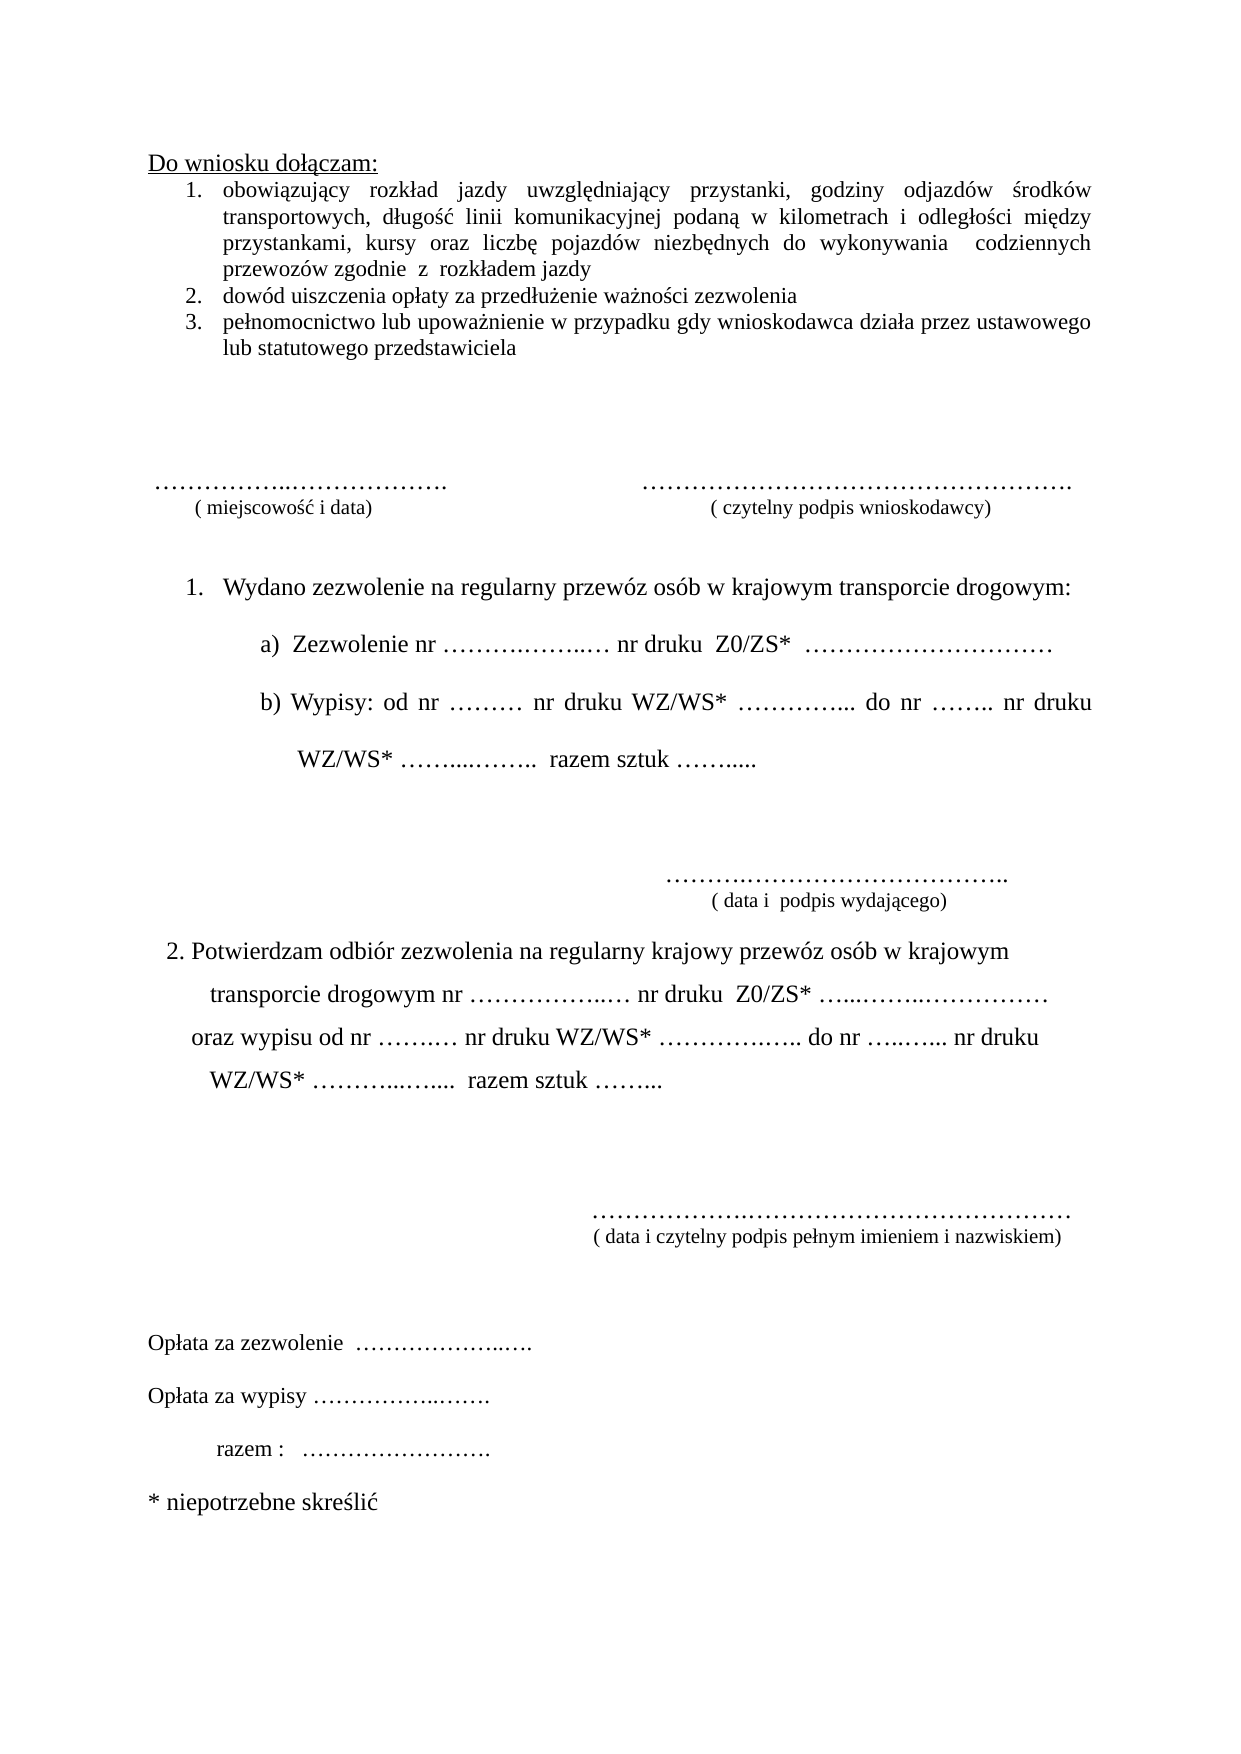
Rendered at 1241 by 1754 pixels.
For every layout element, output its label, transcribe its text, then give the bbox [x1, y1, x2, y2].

text ……………..………………. ……………………………………………. [148, 466, 1093, 495]
text * niepotrzebne skreślić [148, 1487, 1093, 1516]
text ……….………………………….. [148, 859, 1093, 888]
text ……………….………………………………… [148, 1195, 1093, 1224]
text a) Zezwolenie nr ……….……..… nr druku Z0/ZS* ………………………… [260, 629, 1093, 658]
list dowód uiszczenia opłaty za przedłużenie ważności zezwolenia [185, 282, 1093, 308]
text oraz wypisu od nr …….… nr druku WZ/WS* ………….….. do nr …..…... nr druku WZ/WS* ………...….... razem sztuk ……... [147, 1022, 1093, 1094]
list obowiązujący rozkład jazdy uwzględniający przystanki, godziny odjazdów środków transportowych, długość linii komunikacyjnej podaną w kilometrach i odległości między przystankami, kursy oraz liczbę pojazdów niezbędnych do wykonywania codziennych przewozów zgodnie z rozkładem jazdy [185, 176, 1093, 282]
text ( data i czytelny podpis pełnym imieniem i nazwiskiem) [148, 1224, 1093, 1248]
text ( miejscowość i data) ( czytelny podpis wnioskodawcy) [148, 495, 1093, 519]
text razem : ……………………. [148, 1435, 1093, 1461]
text 2. Potwierdzam odbiór zezwolenia na regularny krajowy przewóz osób w krajowym transporcie drogowym nr ……………..… nr druku Z0/ZS* …...……..…………… [147, 936, 1093, 1008]
text Do wniosku dołączam: [148, 148, 1093, 176]
text ( data i podpis wydającego) [148, 888, 1093, 912]
list pełnomocnictwo lub upoważnienie w przypadku gdy wnioskodawca działa przez ustawowego lub statutowego przedstawiciela [185, 308, 1093, 361]
text b) Wypisy: od nr ……… nr druku WZ/WS* …………... do nr …….. nr druku WZ/WS* ……....…….. razem sztuk ……..... [260, 658, 1093, 773]
text Opłata za wypisy ……………..……. [148, 1382, 1093, 1408]
list Wydano zezwolenie na regularny przewóz osób w krajowym transporcie drogowym: [185, 572, 1093, 601]
text Opłata za zezwolenie ………………..…. [148, 1329, 1093, 1356]
